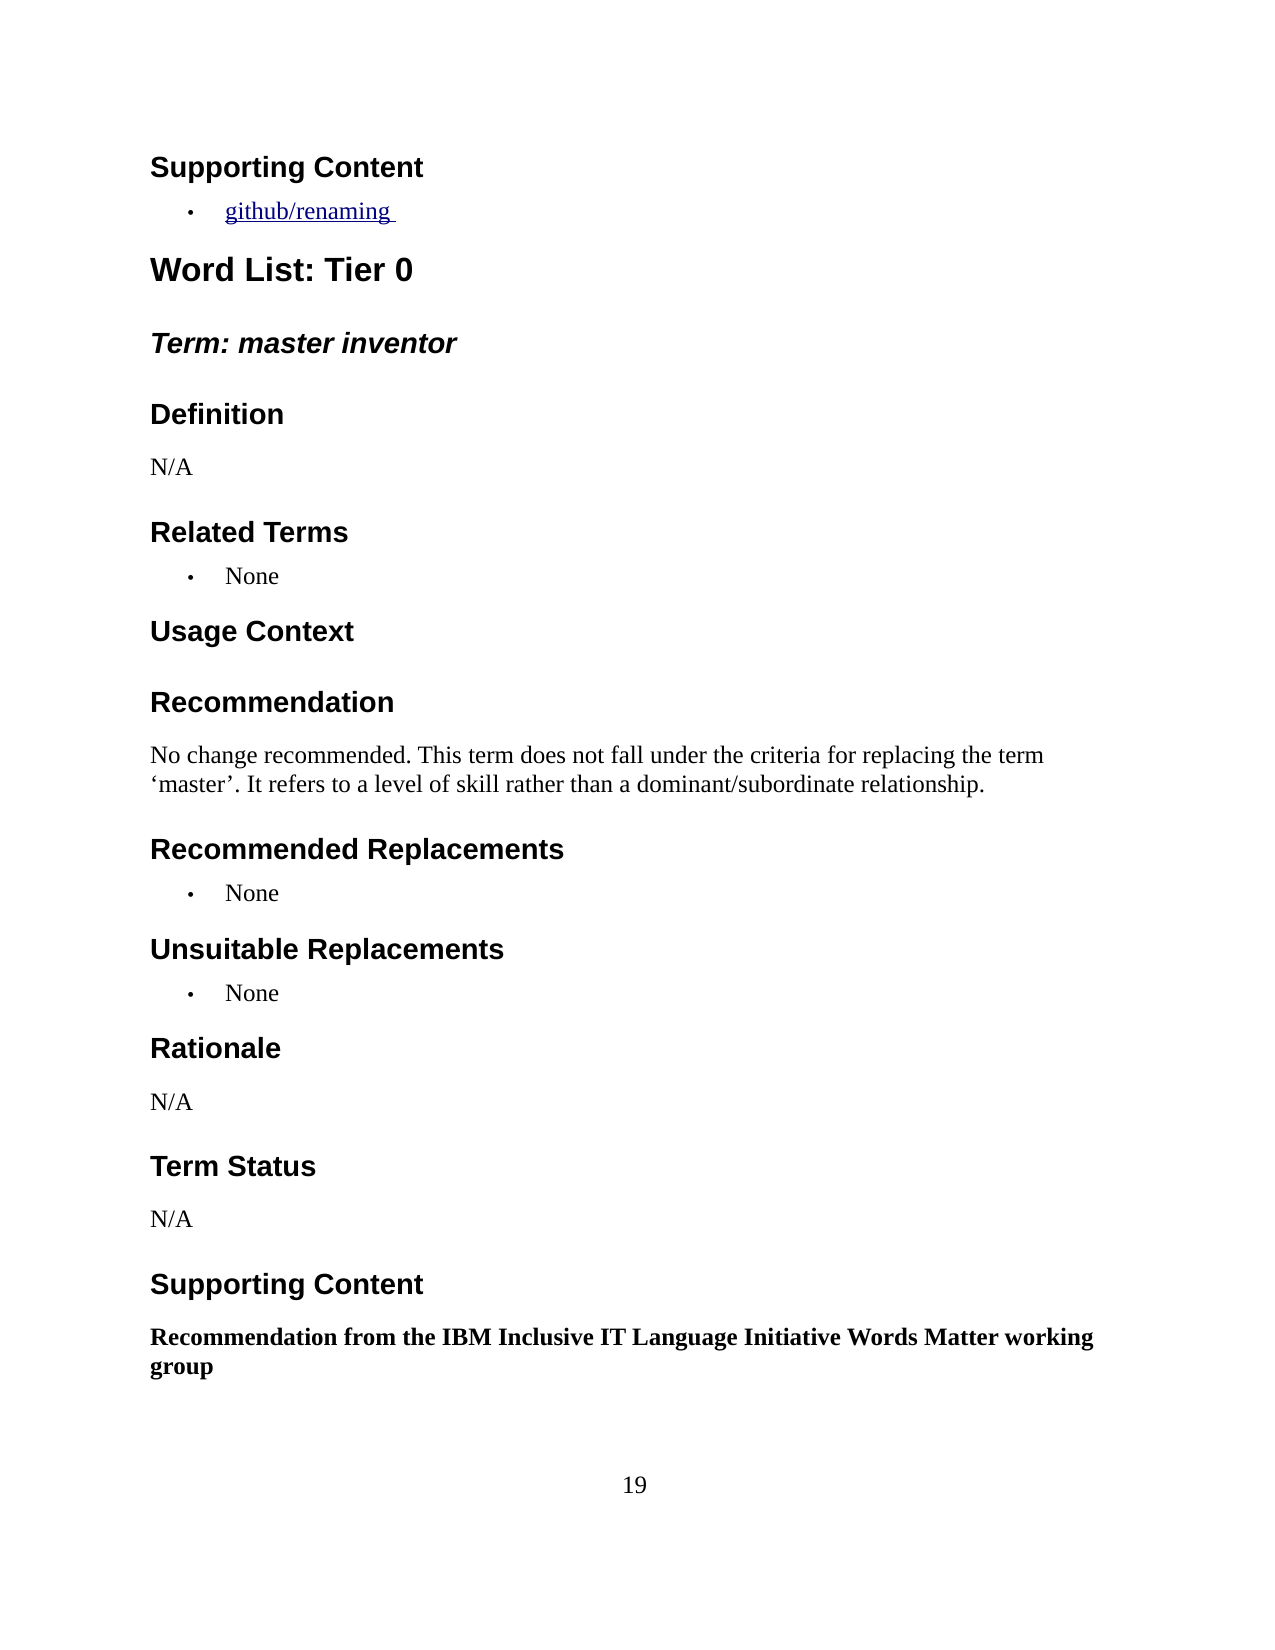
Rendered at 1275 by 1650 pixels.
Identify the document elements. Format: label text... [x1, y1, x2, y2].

subtitle Word List: Tier 0 [150, 250, 1125, 288]
subtitle Recommended Replacements [150, 832, 1125, 866]
list None [187, 878, 1125, 907]
subtitle Term Status [150, 1149, 1125, 1183]
text Recommendation from the IBM Inclusive IT Language Initiative Words Matter working group [150, 1322, 1125, 1379]
subtitle Recommendation [150, 686, 1125, 719]
text N/A [150, 1204, 1125, 1233]
list None [187, 978, 1125, 1007]
subtitle Rationale [150, 1032, 1125, 1065]
list None [187, 561, 1125, 589]
text N/A [150, 1087, 1125, 1115]
subtitle Usage Context [150, 614, 1125, 648]
text No change recommended. This term does not fall under the criteria for replacing the term ‘master’. It refers to a level of skill rather than a dominant/subordinate relationship. [150, 741, 1125, 798]
subtitle Definition [150, 397, 1125, 431]
subtitle Related Terms [150, 515, 1125, 548]
list github/renaming [187, 196, 1125, 225]
text N/A [150, 452, 1125, 481]
subtitle Term: master inventor [150, 326, 1125, 359]
subtitle Supporting Content [150, 150, 1125, 183]
subtitle Unsuitable Replacements [150, 932, 1125, 965]
subtitle Supporting Content [150, 1267, 1125, 1301]
